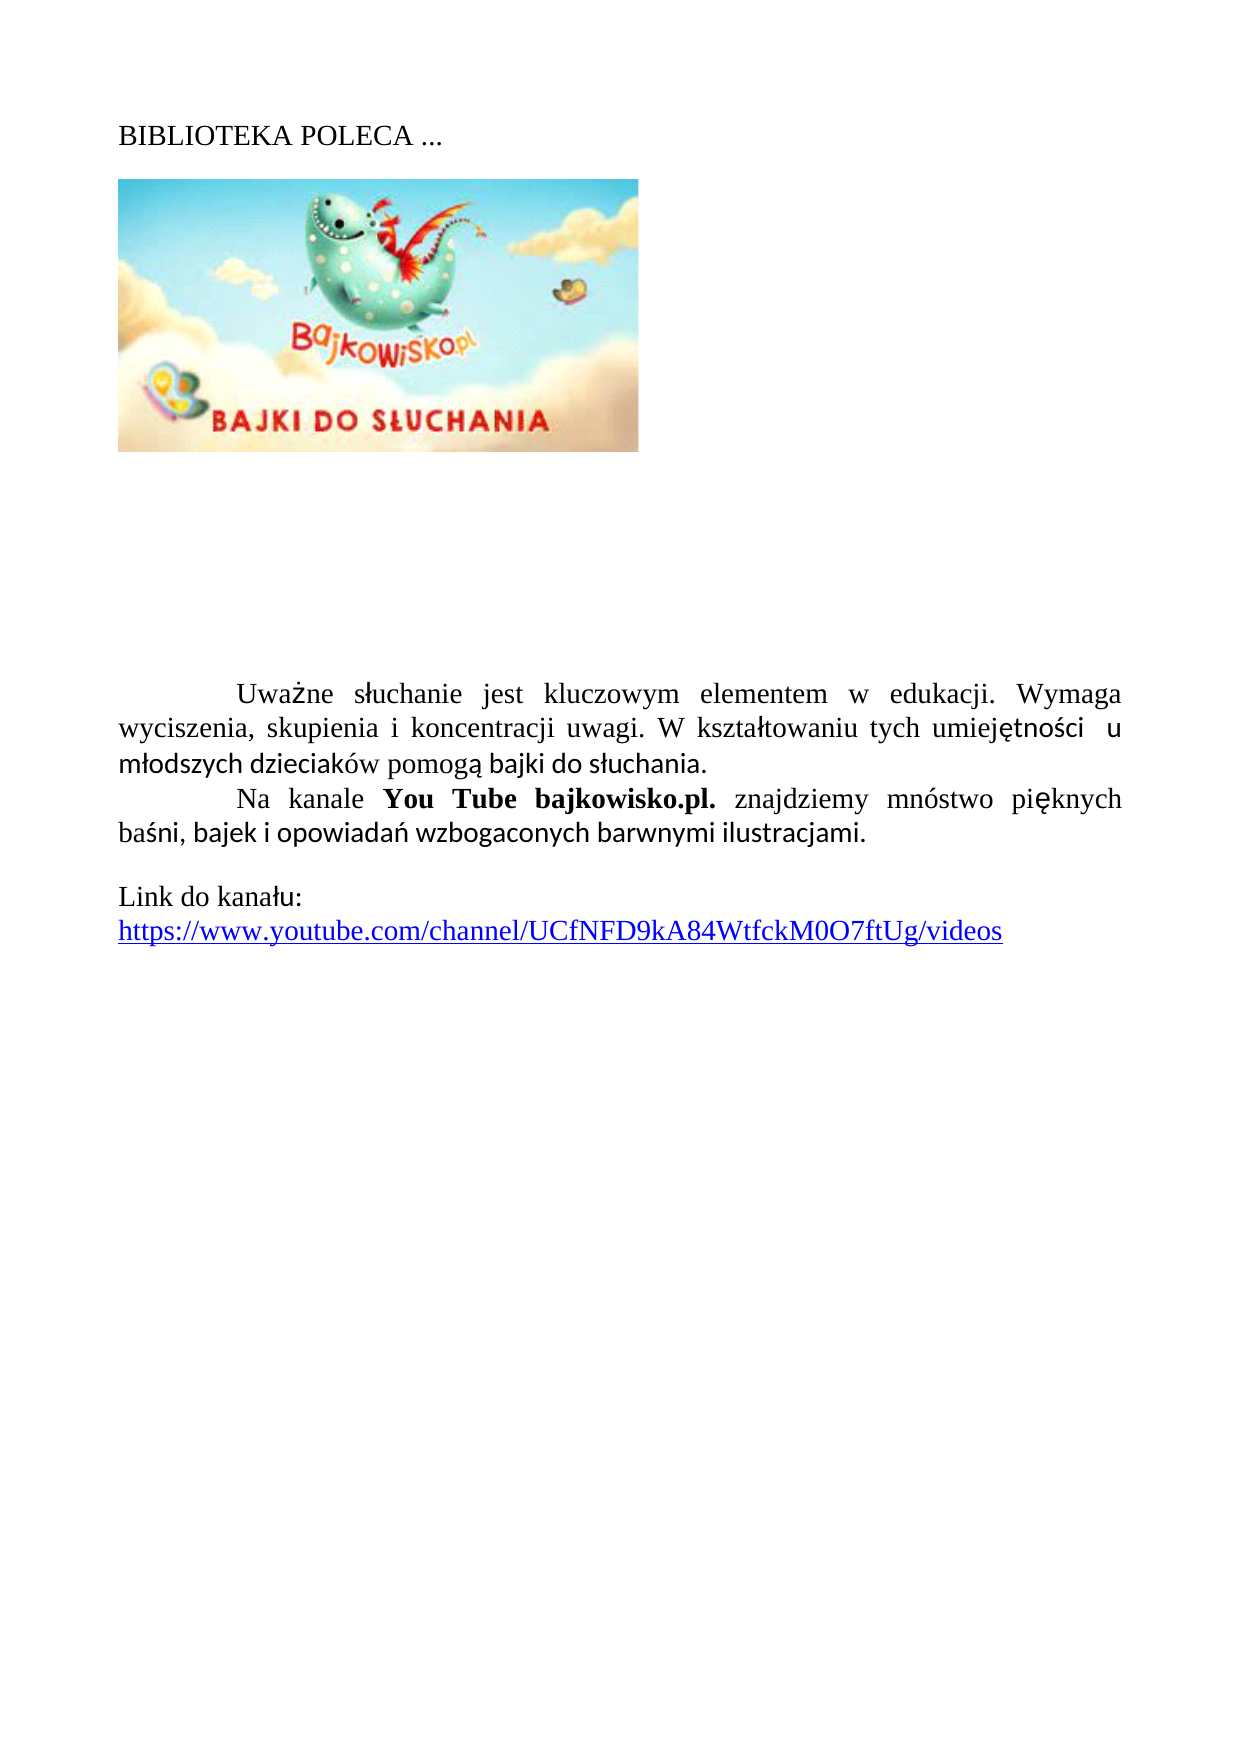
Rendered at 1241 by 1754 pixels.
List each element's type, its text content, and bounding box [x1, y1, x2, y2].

text https://www.youtube.com/channel/UCfNFD9kA84WtfckM0O7ftUg/videos [118, 913, 1122, 947]
text Link do kanału: [118, 878, 1122, 913]
text Na kanale You Tube bajkowisko.pl. znajdziemy mnóstwo pięknych baśni, bajek i opowiadań wzbogaconych barwnymi ilustracjami. [118, 781, 1122, 850]
text Uważne słuchanie jest kluczowym elementem w edukacji. Wymaga wyciszenia, skupienia i koncentracji uwagi. W kształtowaniu tych umiejętności u młodszych dzieciaków pomogą bajki do słuchania. [118, 676, 1122, 781]
text BIBLIOTEKA POLECA ... [118, 118, 1122, 152]
